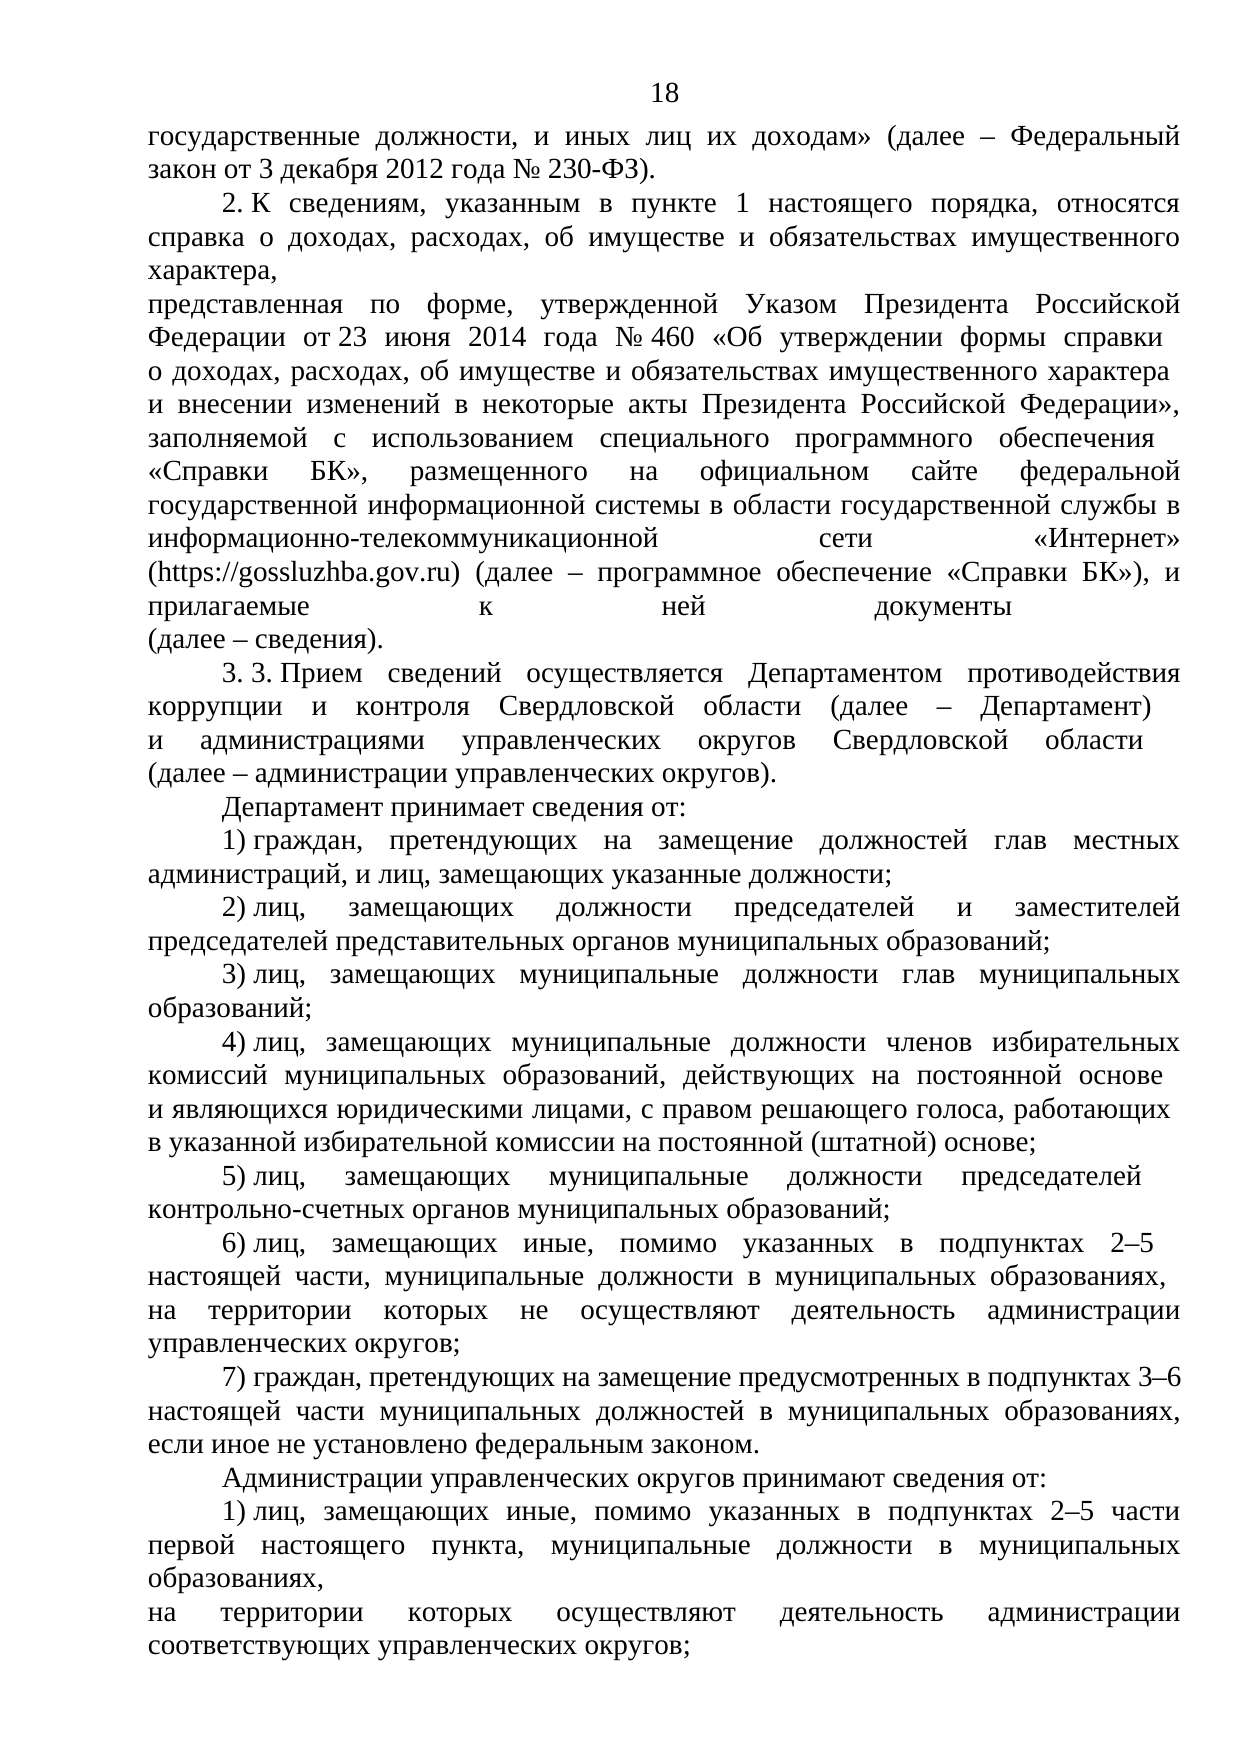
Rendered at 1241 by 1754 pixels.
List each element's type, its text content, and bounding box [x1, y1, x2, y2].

text 2. К сведениям, указанным в пункте 1 настоящего порядка, относятся справка о доходах, расходах, об имуществе и обязательствах имущественного характера, представленная по форме, утвержденной Указом Президента Российской Федерации от 23 июня 2014 года № 460 «Об утверждении формы справки о доходах, расходах, об имуществе и обязательствах имущественного характера и внесении изменений в некоторые акты Президента Российской Федерации», заполняемой с использованием специального программного обеспечения «Справки БК», размещенного на официальном сайте федеральной государственной информационной системы в области государственной службы в информационно-телекоммуникационной сети «Интернет» (https://gossluzhba.gov.ru) (далее – программное обеспечение «Справки БК»), и прилагаемые к ней документы (далее – сведения). [148, 185, 1181, 655]
text государственные должности, и иных лиц их доходам» (далее – Федеральный закон от 3 декабря 2012 года № 230‑ФЗ). [148, 118, 1181, 185]
text 1) граждан, претендующих на замещение должностей глав местных администраций, и лиц, замещающих указанные должности; [148, 822, 1181, 889]
text 4) лиц, замещающих муниципальные должности членов избирательных комиссий муниципальных образований, действующих на постоянной основе и являющихся юридическими лицами, с правом решающего голоса, работающих в указанной избирательной комиссии на постоянной (штатной) основе; [148, 1024, 1181, 1158]
text 3. 3. Прием сведений осуществляется Департаментом противодействия коррупции и контроля Свердловской области (далее – Департамент) и администрациями управленческих округов Свердловской области (далее – администрации управленческих округов). [148, 655, 1181, 789]
text 3) лиц, замещающих муниципальные должности глав муниципальных образований; [148, 957, 1181, 1024]
text 2) лиц, замещающих должности председателей и заместителей председателей представительных органов муниципальных образований; [148, 889, 1181, 957]
text Администрации управленческих округов принимают сведения от: [148, 1460, 1181, 1493]
text Департамент принимает сведения от: [148, 789, 1181, 822]
text 6) лиц, замещающих иные, помимо указанных в подпунктах 2–5 настоящей части, муниципальные должности в муниципальных образованиях, на территории которых не осуществляют деятельность администрации управленческих округов; [148, 1225, 1181, 1359]
text 1) лиц, замещающих иные, помимо указанных в подпунктах 2–5 части первой настоящего пункта, муниципальные должности в муниципальных образованиях, на территории которых осуществляют деятельность администрации соответствующих управленческих округов; [148, 1493, 1181, 1661]
text 7) граждан, претендующих на замещение предусмотренных в подпунктах 3–6 настоящей части муниципальных должностей в муниципальных образованиях, если иное не установлено федеральным законом. [148, 1359, 1181, 1460]
text 5) лиц, замещающих муниципальные должности председателей контрольно-счетных органов муниципальных образований; [148, 1158, 1181, 1225]
